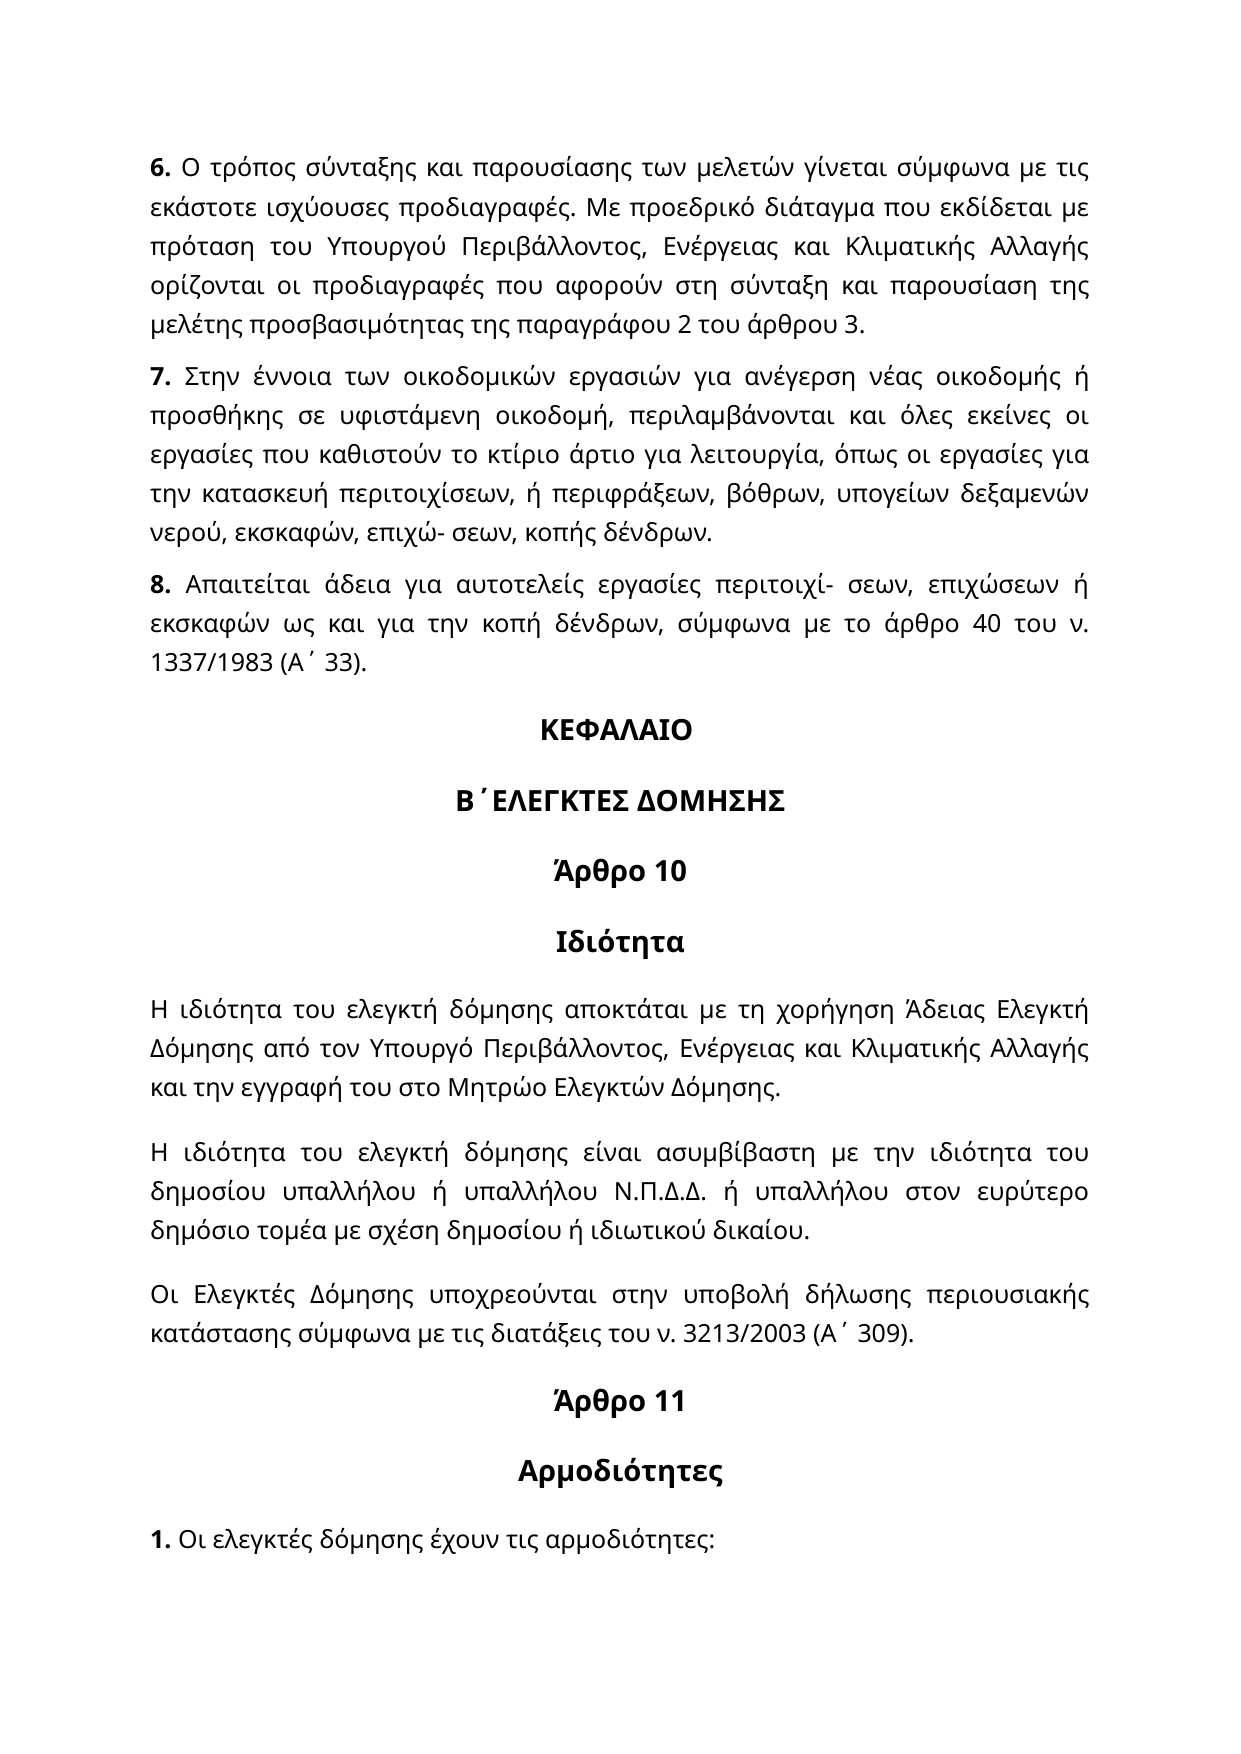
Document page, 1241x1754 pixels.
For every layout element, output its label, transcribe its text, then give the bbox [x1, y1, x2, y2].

text Η ιδιότητα του ελεγκτή δόμησης είναι ασυμβίβαστη με την ιδιότητα του δημοσίου υπαλλήλου ή υπαλλήλου Ν.Π.Δ.Δ. ή υπαλλήλου στον ευρύτερο δημόσιο τομέα με σχέση δημοσίου ή ιδιωτικού δικαίου. [150, 1134, 1090, 1247]
text 1. Οι ελεγκτές δόμησης έχουν τις αρμοδιότητες: [150, 1521, 1090, 1555]
text 6. Ο τρόπος σύνταξης και παρουσίασης των μελετών γίνεται σύμφωνα με τις εκάστοτε ισχύουσες προδιαγραφές. Με προεδρικό διάταγμα που εκδίδεται με πρόταση του Υπουργού Περιβάλλοντος, Ενέργειας και Κλιματικής Αλλαγής ορίζονται οι προδιαγραφές που αφορούν στη σύνταξη και παρουσίαση της μελέτης προσβασιμότητας της παραγράφου 2 του άρθρου 3. [150, 150, 1090, 341]
subtitle Άρθρο 11 [150, 1380, 1090, 1420]
subtitle Β΄ΕΛΕΓΚΤΕΣ ΔΟΜΗΣΗΣ [150, 780, 1090, 819]
text Η ιδιότητα του ελεγκτή δόμησης αποκτάται με τη χορήγηση Άδειας Ελεγκτή Δόμησης από τον Υπουργό Περιβάλλοντος, Ενέργειας και Κλιματικής Αλλαγής και την εγγραφή του στο Μητρώο Ελεγκτών Δόμησης. [150, 992, 1090, 1104]
text 7. Στην έννοια των οικοδομικών εργασιών για ανέγερση νέας οικοδομής ή προσθήκης σε υφιστάμενη οικοδομή, περιλαμβάνονται και όλες εκείνες οι εργασίες που καθιστούν το κτίριο άρτιο για λειτουργία, όπως οι εργασίες για την κατασκευή περιτοιχίσεων, ή περιφράξεων, βόθρων, υπογείων δεξαμενών νερού, εκσκαφών, επιχώ- σεων, κοπής δένδρων. [150, 358, 1090, 549]
subtitle Ιδιότητα [150, 921, 1090, 961]
subtitle Άρθρο 10 [150, 850, 1090, 890]
text Οι Ελεγκτές Δόμησης υποχρεούνται στην υποβολή δήλωσης περιουσιακής κατάστασης σύμφωνα με τις διατάξεις του ν. 3213/2003 (Α΄ 309). [150, 1277, 1090, 1350]
subtitle Αρμοδιότητες [150, 1451, 1090, 1490]
subtitle ΚΕΦΑΛΑΙΟ [150, 709, 1090, 749]
text 8. Απαιτείται άδεια για αυτοτελείς εργασίες περιτοιχί- σεων, επιχώσεων ή εκσκαφών ως και για την κοπή δένδρων, σύμφωνα με το άρθρο 40 του ν. 1337/1983 (Α΄ 33). [150, 567, 1090, 679]
